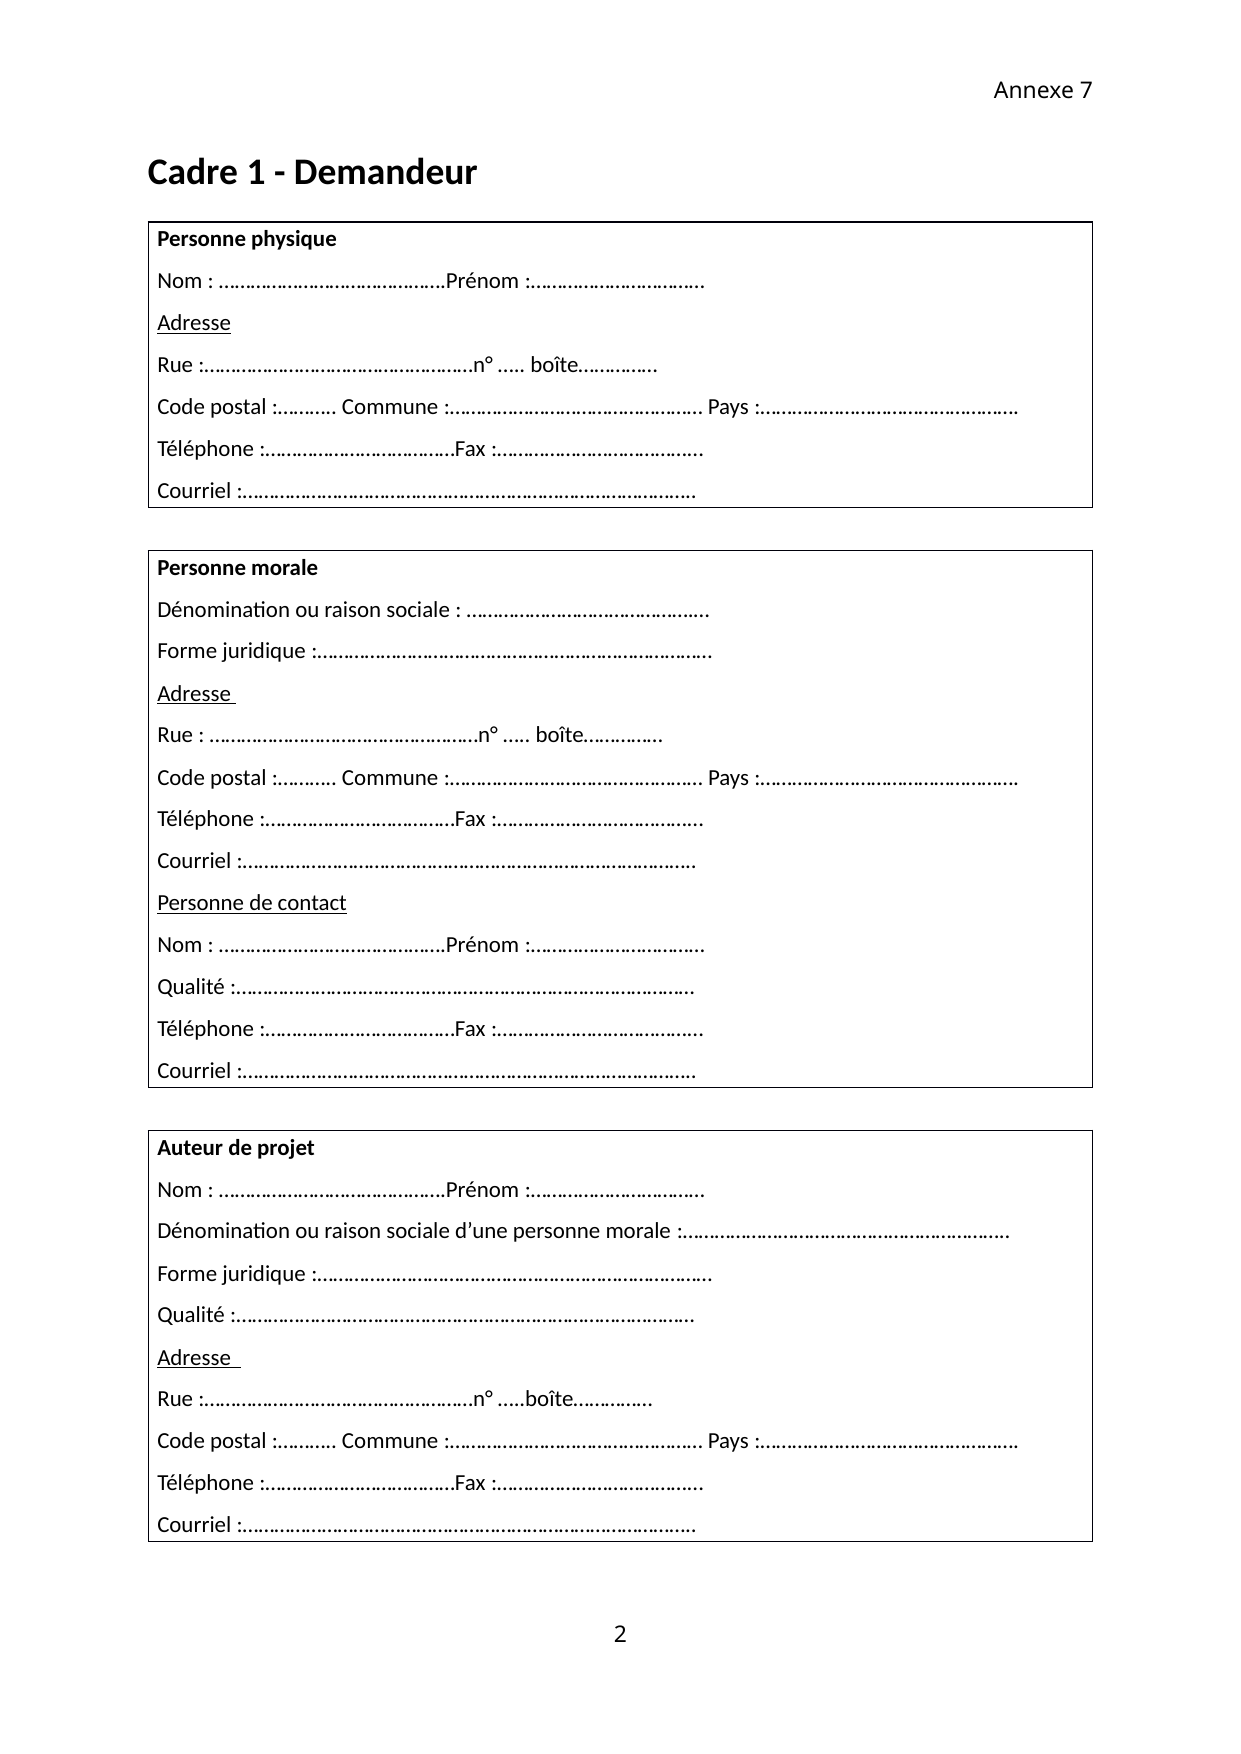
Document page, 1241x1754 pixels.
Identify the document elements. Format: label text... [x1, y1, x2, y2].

text Courriel :………………………………………………………………………….. [149, 1053, 1092, 1087]
text Forme juridique :………………………………………………………………… [149, 633, 1092, 665]
text Code postal :……….. Commune :………………………………………… Pays :…………………………………………. [149, 1423, 1092, 1454]
text Rue :……………………………………………n° ….. boîte…………… [149, 347, 1092, 378]
text Personne physique [149, 223, 1092, 253]
text Adresse [149, 676, 1092, 707]
text Nom : …………………………………….Prénom :…………………………… [149, 263, 1092, 294]
text Rue :……………………………………………n° …..boîte…………… [149, 1381, 1092, 1413]
text Courriel :………………………………………………………………………….. [149, 473, 1092, 507]
text Courriel :………………………………………………………………………….. [149, 1507, 1092, 1541]
text Dénomination ou raison sociale : …………………………………….… [149, 592, 1092, 623]
text Personne morale [149, 551, 1092, 581]
text Cadre 1 - Demandeur [148, 148, 1093, 193]
text Téléphone :………………………………Fax :………………………………... [149, 1465, 1092, 1497]
text Code postal :……….. Commune :………………………………………… Pays :…………………………………………. [149, 389, 1092, 421]
text Personne de contact [149, 885, 1092, 917]
text Qualité :…………………………………………………………………………… [149, 1297, 1092, 1329]
text Dénomination ou raison sociale d’une personne morale :…………………………………………………….. [149, 1213, 1092, 1245]
text Code postal :……….. Commune :………………………………………… Pays :…………………………………………. [149, 759, 1092, 791]
text Téléphone :………………………………Fax :………………………………... [149, 431, 1092, 462]
text Nom : …………………………………….Prénom :…………………………… [149, 1172, 1092, 1203]
text Téléphone :………………………………Fax :………………………………... [149, 801, 1092, 833]
text Auteur de projet [149, 1131, 1092, 1161]
text Adresse [149, 305, 1092, 337]
text Adresse [149, 1339, 1092, 1371]
text Qualité :…………………………………………………………………………… [149, 969, 1092, 1001]
text Rue : ……………………………………………n° ….. boîte…………… [149, 717, 1092, 749]
text Forme juridique :………………………………………………………………… [149, 1256, 1092, 1287]
text Téléphone :………………………………Fax :………………………………... [149, 1011, 1092, 1042]
text Courriel :………………………………………………………………………….. [149, 843, 1092, 874]
text Nom : …………………………………….Prénom :…………………………… [149, 927, 1092, 958]
